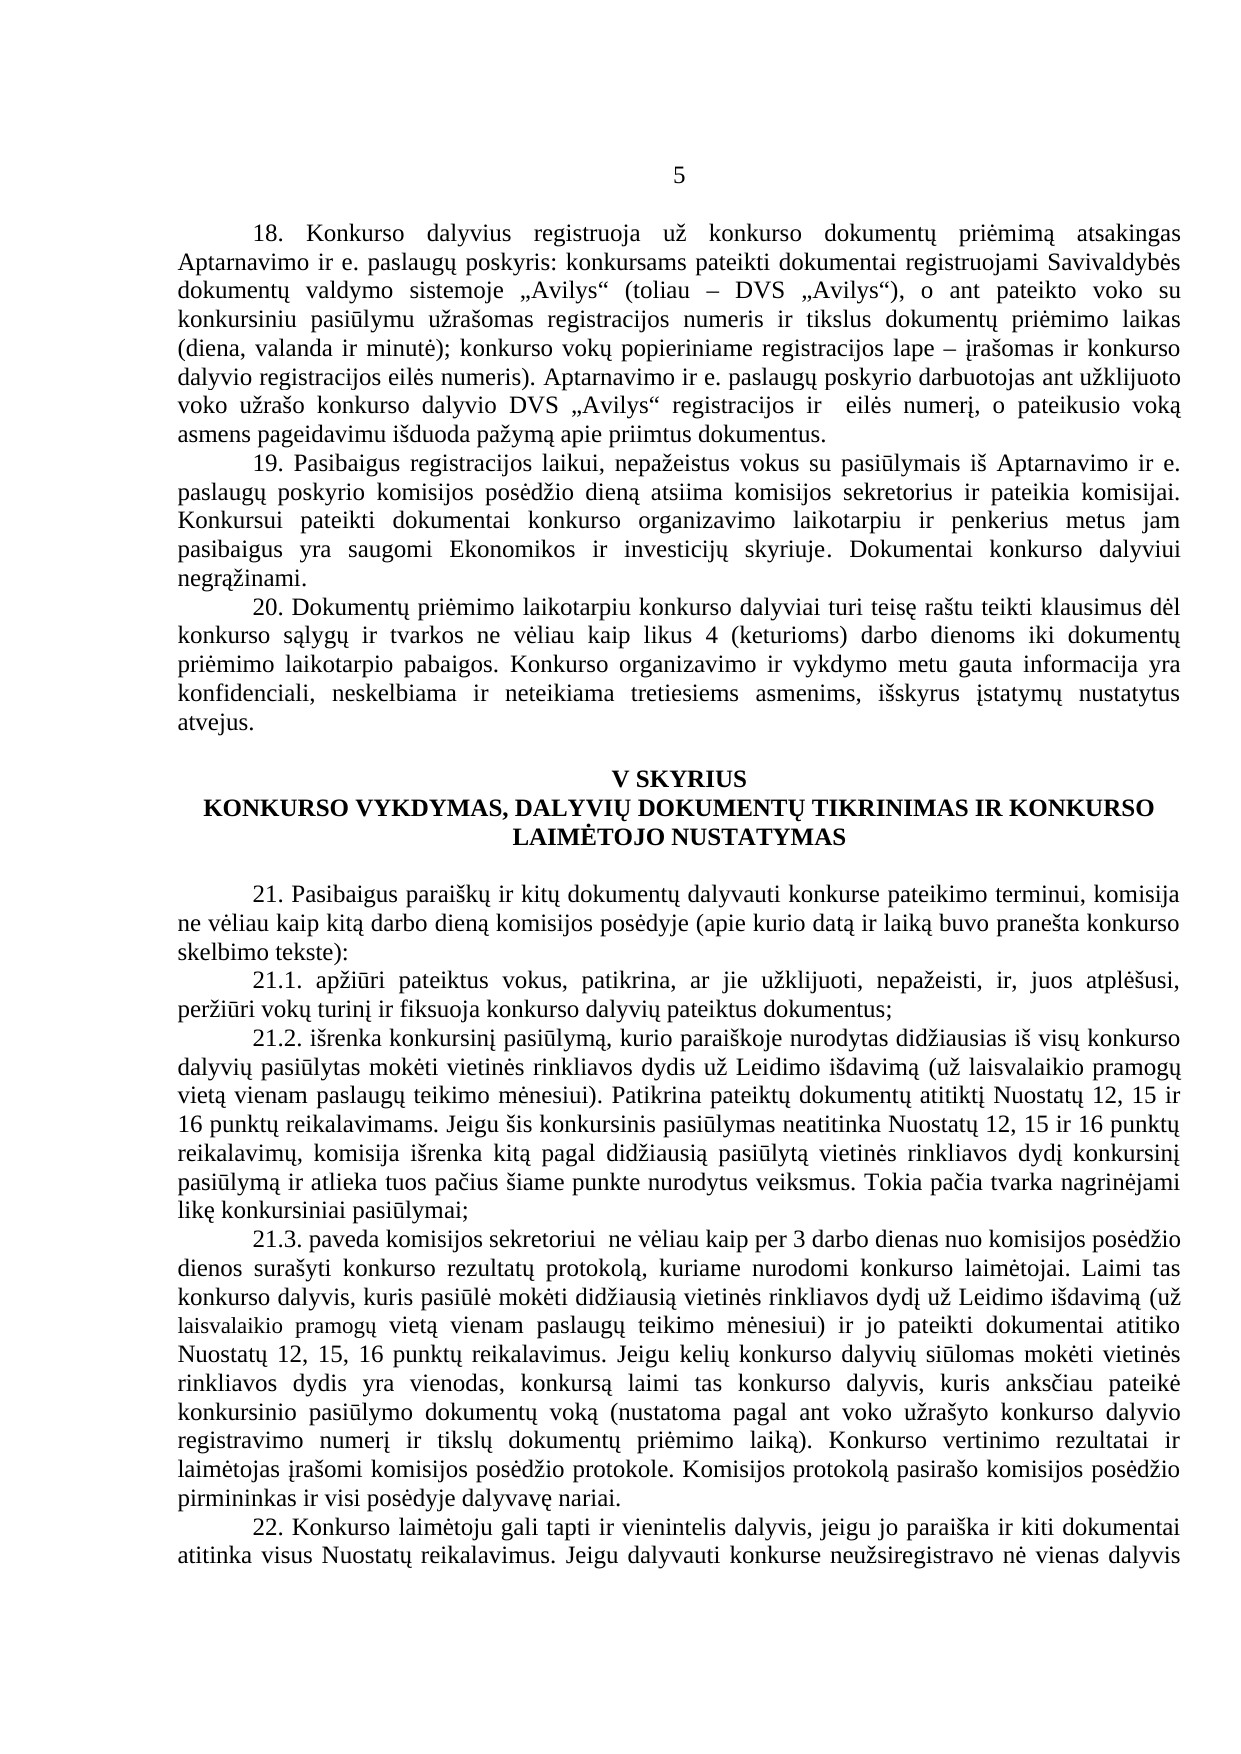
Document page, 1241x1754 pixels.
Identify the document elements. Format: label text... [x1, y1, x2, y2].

text 21.1. apžiūri pateiktus vokus, patikrina, ar jie užklijuoti, nepažeisti, ir, juos atplėšusi, peržiūri vokų turinį ir fiksuoja konkurso dalyvių pateiktus dokumentus; [177, 965, 1181, 1023]
text 21.3. paveda komisijos sekretoriui ne vėliau kaip per 3 darbo dienas nuo komisijos posėdžio dienos surašyti konkurso rezultatų protokolą, kuriame nurodomi konkurso laimėtojai. Laimi tas konkurso dalyvis, kuris pasiūlė mokėti didžiausią vietinės rinkliavos dydį už Leidimo išdavimą (už laisvalaikio pramogų vietą vienam paslaugų teikimo mėnesiui) ir jo pateikti dokumentai atitiko Nuostatų 12, 15, 16 punktų reikalavimus. Jeigu kelių konkurso dalyvių siūlomas mokėti vietinės rinkliavos dydis yra vienodas, konkursą laimi tas konkurso dalyvis, kuris anksčiau pateikė konkursinio pasiūlymo dokumentų voką (nustatoma pagal ant voko užrašyto konkurso dalyvio registravimo numerį ir tikslų dokumentų priėmimo laiką). Konkurso vertinimo rezultatai ir laimėtojas įrašomi komisijos posėdžio protokole. Komisijos protokolą pasirašo komisijos posėdžio pirmininkas ir visi posėdyje dalyvavę nariai. [177, 1224, 1181, 1512]
text 22. Konkurso laimėtoju gali tapti ir vienintelis dalyvis, jeigu jo paraiška ir kiti dokumentai atitinka visus Nuostatų reikalavimus. Jeigu dalyvauti konkurse neužsiregistravo nė vienas dalyvis [177, 1512, 1181, 1569]
text 21. Pasibaigus paraiškų ir kitų dokumentų dalyvauti konkurse pateikimo terminui, komisija ne vėliau kaip kitą darbo dieną komisijos posėdyje (apie kurio datą ir laiką buvo pranešta konkurso skelbimo tekste): [177, 879, 1181, 965]
text 20. Dokumentų priėmimo laikotarpiu konkurso dalyviai turi teisę raštu teikti klausimus dėl konkurso sąlygų ir tvarkos ne vėliau kaip likus 4 (keturioms) darbo dienoms iki dokumentų priėmimo laikotarpio pabaigos. Konkurso organizavimo ir vykdymo metu gauta informacija yra konfidenciali, neskelbiama ir neteikiama tretiesiems asmenims, išskyrus įstatymų nustatytus atvejus. [177, 592, 1181, 735]
text 19. Pasibaigus registracijos laikui, nepažeistus vokus su pasiūlymais iš Aptarnavimo ir e. paslaugų poskyrio komisijos posėdžio dieną atsiima komisijos sekretorius ir pateikia komisijai. Konkursui pateikti dokumentai konkurso organizavimo laikotarpiu ir penkerius metus jam pasibaigus yra saugomi Ekonomikos ir investicijų skyriuje. Dokumentai konkurso dalyviui negrąžinami. [177, 448, 1181, 592]
text V SKYRIUS [177, 764, 1181, 793]
text 18. Konkurso dalyvius registruoja už konkurso dokumentų priėmimą atsakingas Aptarnavimo ir e. paslaugų poskyris: konkursams pateikti dokumentai registruojami Savivaldybės dokumentų valdymo sistemoje „Avilys“ (toliau – DVS „Avilys“), o ant pateikto voko su konkursiniu pasiūlymu užrašomas registracijos numeris ir tikslus dokumentų priėmimo laikas (diena, valanda ir minutė); konkurso vokų popieriniame registracijos lape – įrašomas ir konkurso dalyvio registracijos eilės numeris). Aptarnavimo ir e. paslaugų poskyrio darbuotojas ant užklijuoto voko užrašo konkurso dalyvio DVS „Avilys“ registracijos ir eilės numerį, o pateikusio voką asmens pageidavimu išduoda pažymą apie priimtus dokumentus. [177, 218, 1181, 448]
text 21.2. išrenka konkursinį pasiūlymą, kurio paraiškoje nurodytas didžiausias iš visų konkurso dalyvių pasiūlytas mokėti vietinės rinkliavos dydis už Leidimo išdavimą (už laisvalaikio pramogų vietą vienam paslaugų teikimo mėnesiui). Patikrina pateiktų dokumentų atitiktį Nuostatų 12, 15 ir 16 punktų reikalavimams. Jeigu šis konkursinis pasiūlymas neatitinka Nuostatų 12, 15 ir 16 punktų reikalavimų, komisija išrenka kitą pagal didžiausią pasiūlytą vietinės rinkliavos dydį konkursinį pasiūlymą ir atlieka tuos pačius šiame punkte nurodytus veiksmus. Tokia pačia tvarka nagrinėjami likę konkursiniai pasiūlymai; [177, 1023, 1181, 1224]
text KONKURSO VYKDYMAS, DALYVIŲ DOKUMENTŲ TIKRINIMAS IR KONKURSO LAIMĖTOJO NUSTATYMAS [177, 793, 1181, 850]
